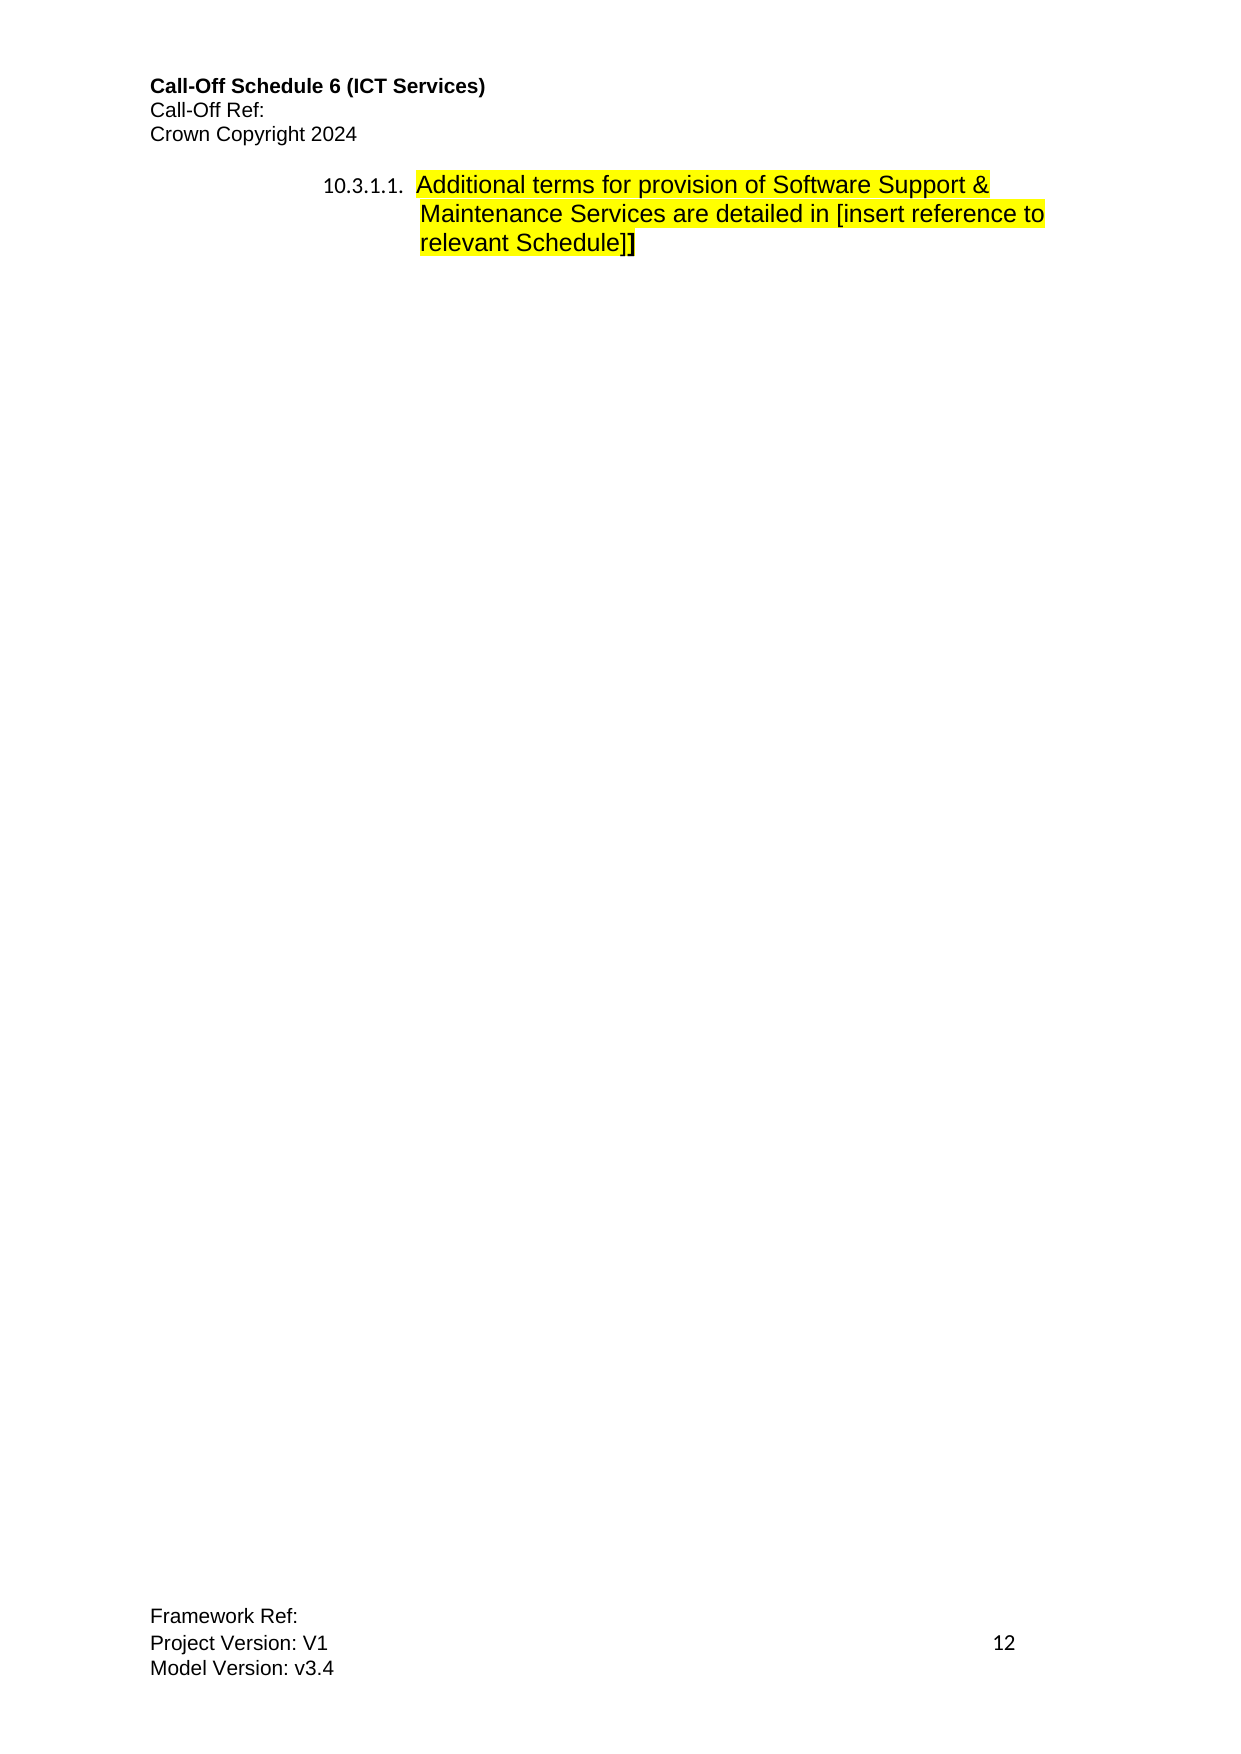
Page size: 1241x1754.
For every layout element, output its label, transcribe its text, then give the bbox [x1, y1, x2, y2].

list Additional terms for provision of Software Support & Maintenance Services are detailed in [insert reference to relevant Schedule]] [322, 170, 1090, 256]
